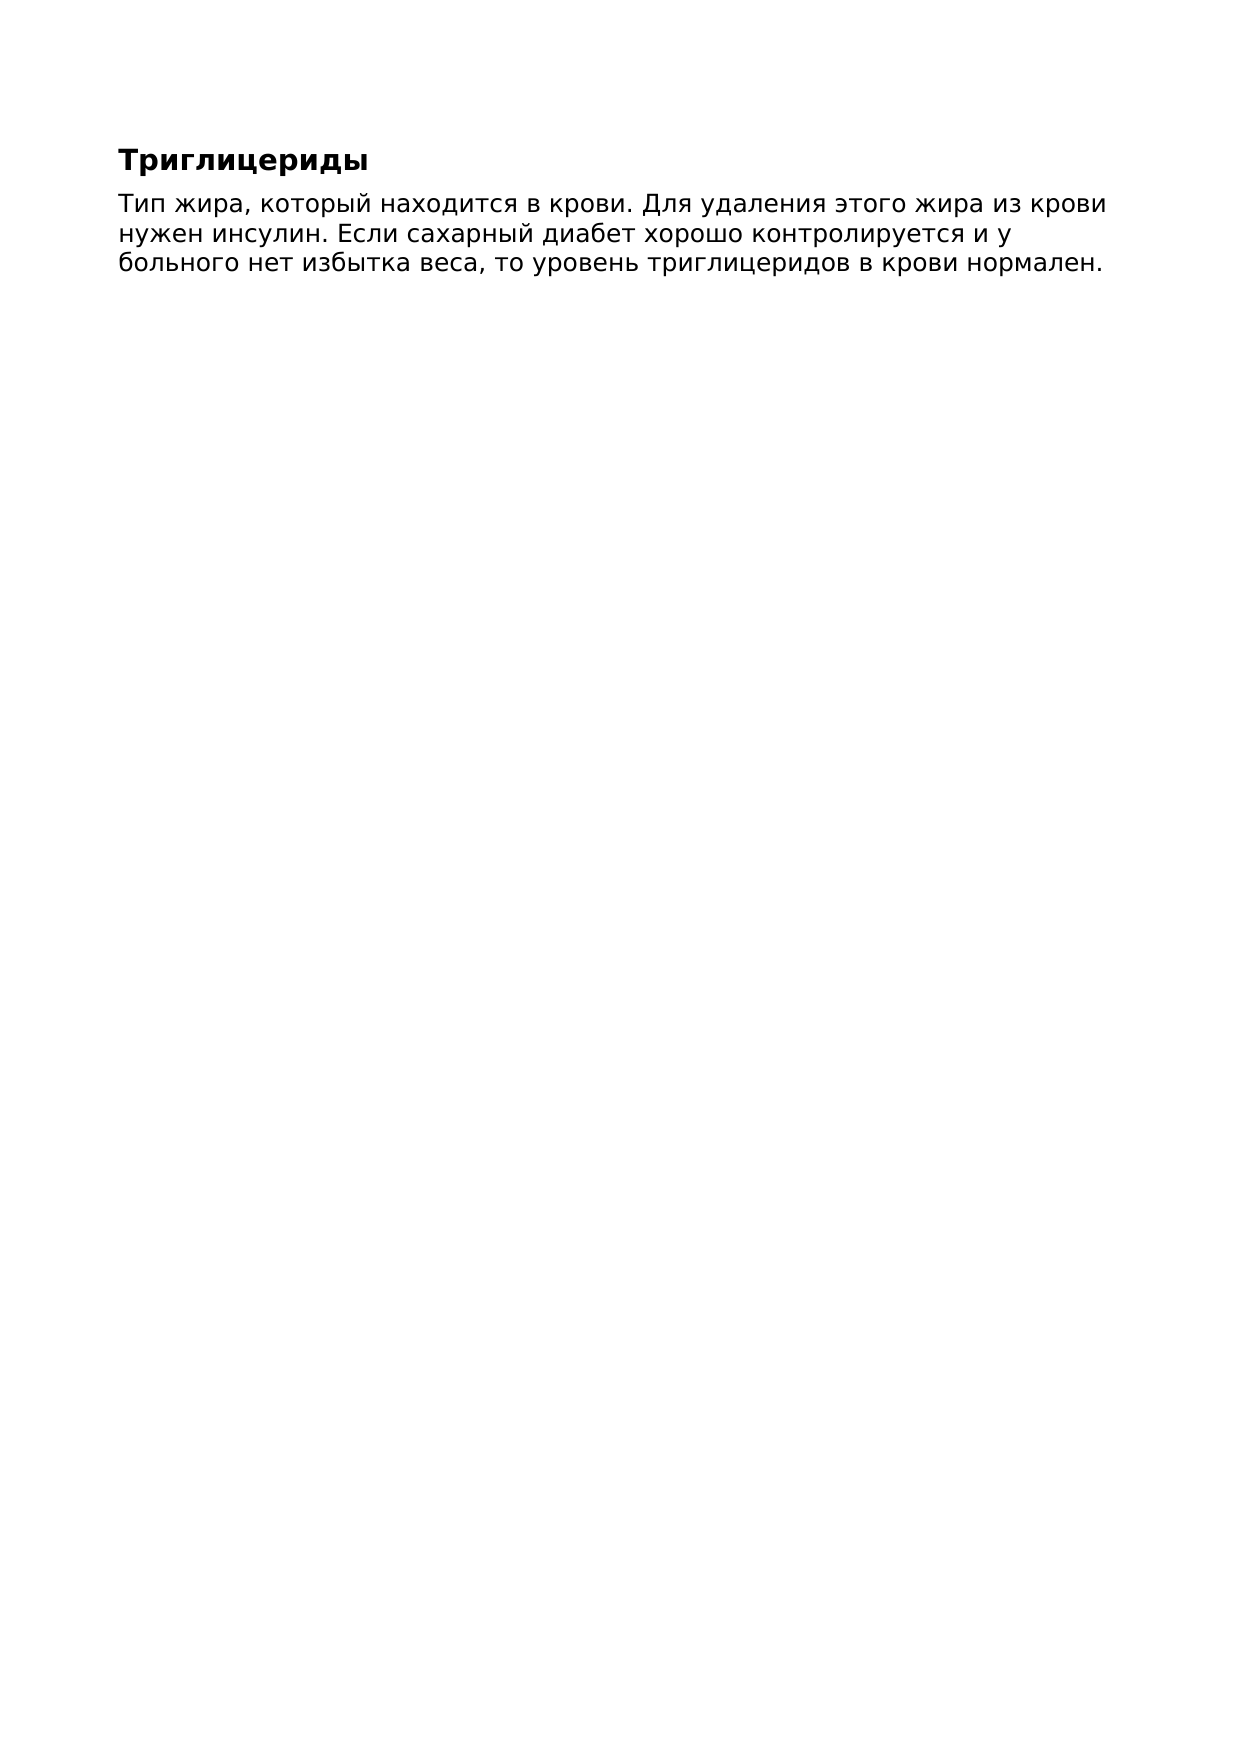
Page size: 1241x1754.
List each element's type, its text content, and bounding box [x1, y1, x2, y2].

subtitle Триглицериды [118, 143, 1122, 177]
text Тип жира, который находится в крови. Для удаления этого жира из крови нужен инсулин. Если сахарный диабет хорошо контролируется и у больного нет избытка веса, то уровень триглицеридов в крови нормален. [118, 189, 1122, 277]
